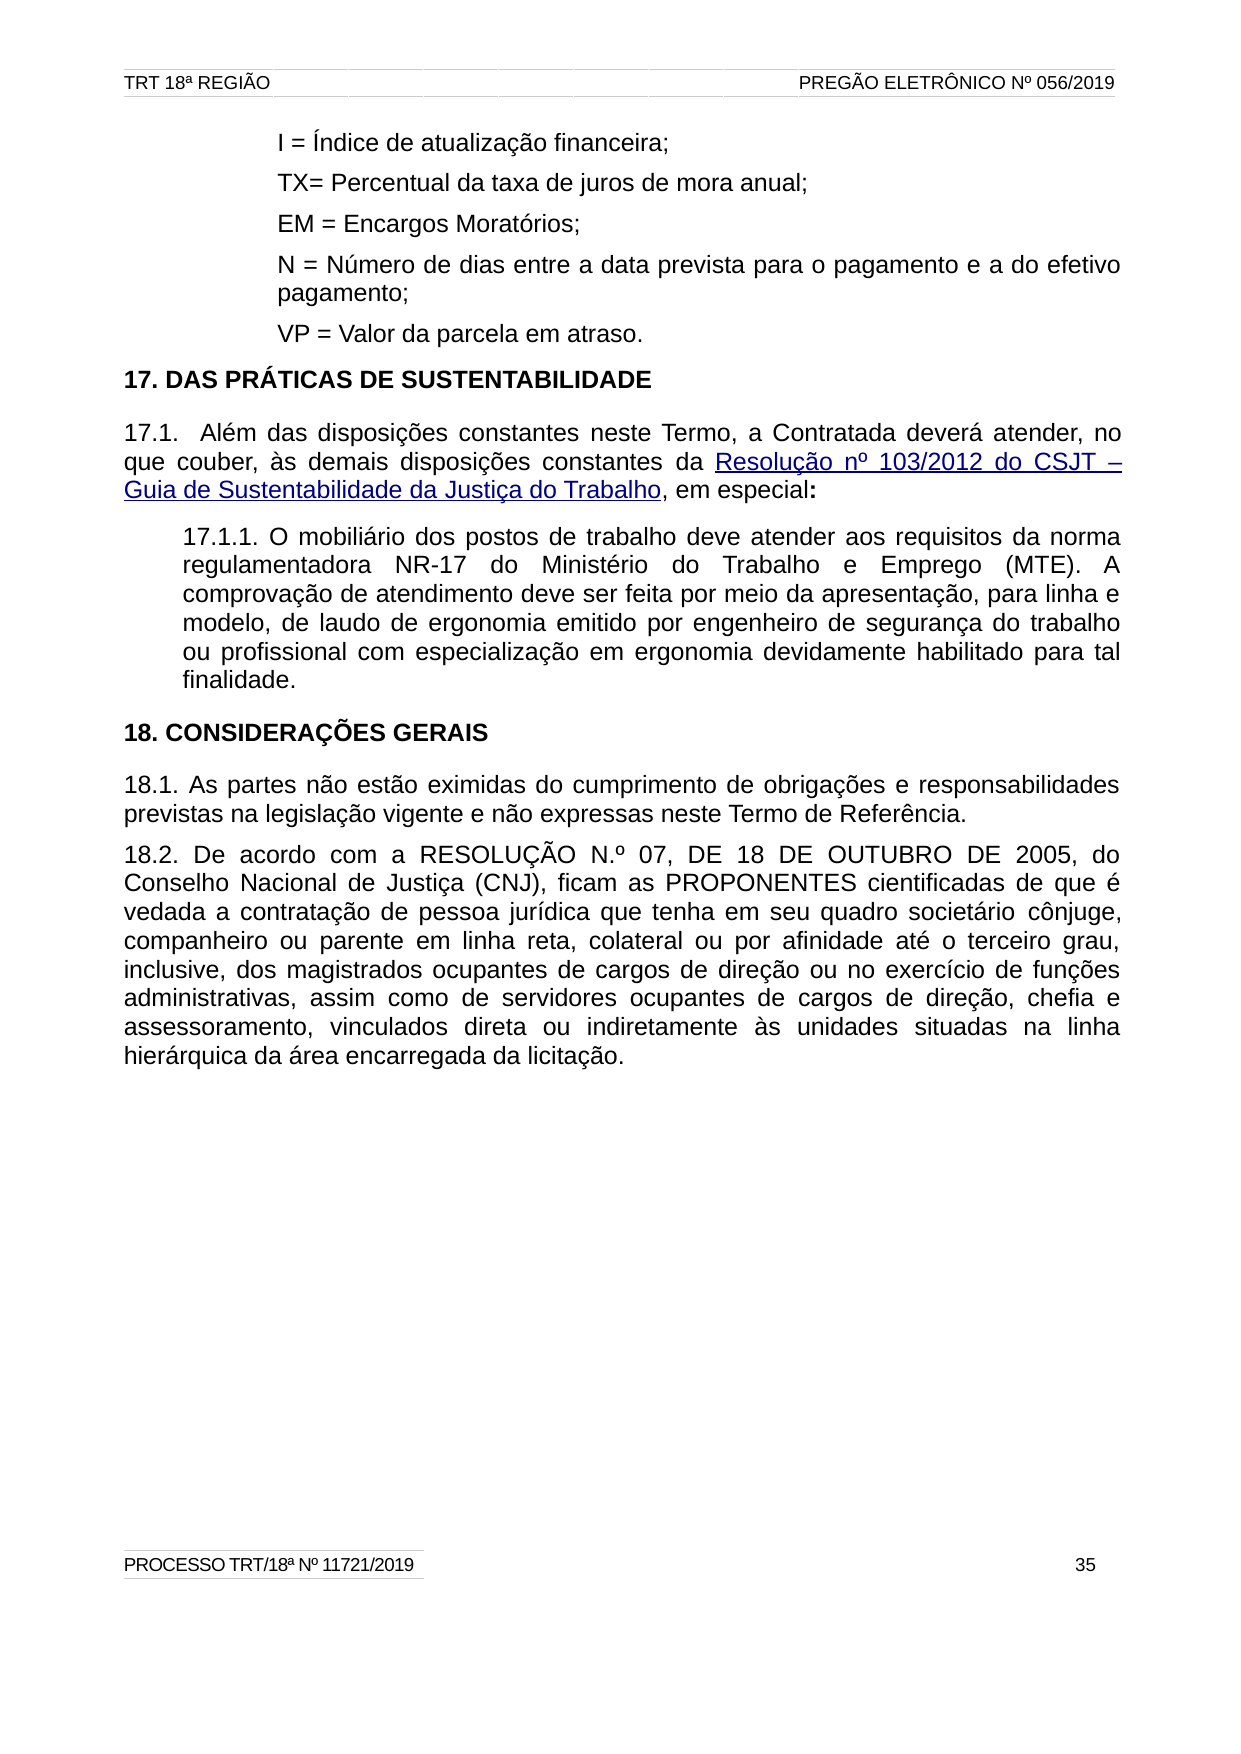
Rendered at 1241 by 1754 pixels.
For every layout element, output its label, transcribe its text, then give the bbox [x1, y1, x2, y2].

text 18.2. De acordo com a RESOLUÇÃO N.º 07, DE 18 DE OUTUBRO DE 2005, do Conselho Nacional de Justiça (CNJ), ficam as PROPONENTES cientificadas de que é vedada a contratação de pessoa jurídica que tenha em seu quadro societário cônjuge, companheiro ou parente em linha reta, colateral ou por afinidade até o terceiro grau, inclusive, dos magistrados ocupantes de cargos de direção ou no exercício de funções administrativas, assim como de servidores ocupantes de cargos de direção, chefia e assessoramento, vinculados direta ou indiretamente às unidades situadas na linha hierárquica da área encarregada da licitação. [123, 840, 1122, 1070]
text TX= Percentual da taxa de juros de mora anual; [277, 168, 1122, 197]
text VP = Valor da parcela em atraso. [277, 319, 1122, 348]
text EM = Encargos Moratórios; [277, 209, 1122, 238]
text 17.1.1. O mobiliário dos postos de trabalho deve atender aos requisitos da norma regulamentadora NR-17 do Ministério do Trabalho e Emprego (MTE). A comprovação de atendimento deve ser feita por meio da apresentação, para linha e modelo, de laudo de ergonomia emitido por engenheiro de segurança do trabalho ou profissional com especialização em ergonomia devidamente habilitado para tal finalidade. [182, 522, 1122, 694]
text 18.1. As partes não estão eximidas do cumprimento de obrigações e responsabilidades previstas na legislação vigente e não expressas neste Termo de Referência. [123, 770, 1122, 828]
text I = Índice de atualização financeira; [277, 128, 1122, 157]
text 17. DAS PRÁTICAS DE SUSTENTABILIDADE [123, 366, 1122, 394]
text 18. CONSIDERAÇÕES GERAIS [123, 718, 1122, 747]
text N = Número de dias entre a data prevista para o pagamento e a do efetivo pagamento; [277, 250, 1122, 307]
text 17.1. Além das disposições constantes neste Termo, a Contratada deverá atender, no que couber, às demais disposições constantes da Resolução nº 103/2012 do CSJT – Guia de Sustentabilidade da Justiça do Trabalho, em especial: [123, 418, 1122, 504]
